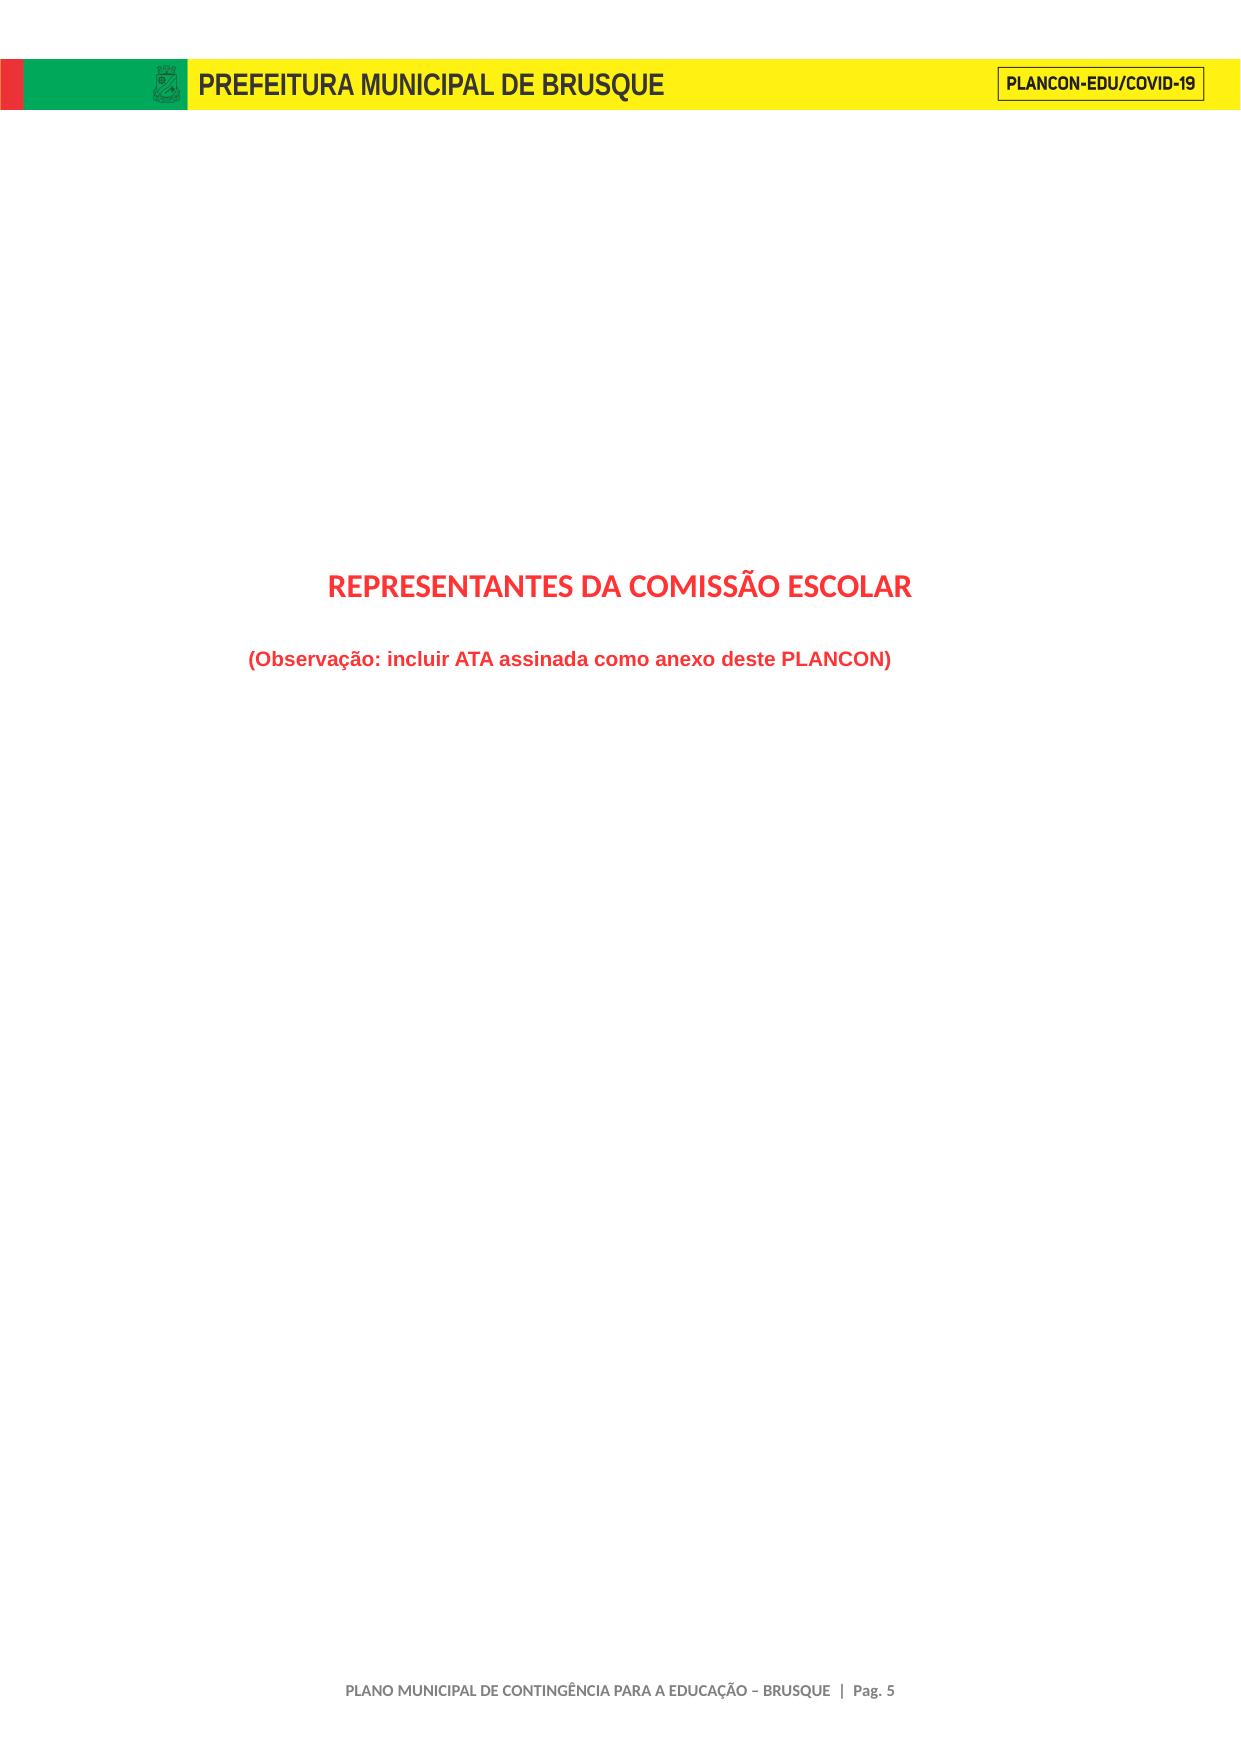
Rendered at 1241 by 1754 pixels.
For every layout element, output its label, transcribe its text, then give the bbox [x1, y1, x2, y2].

text REPRESENTANTES DA COMISSÃO ESCOLAR [0, 565, 1240, 606]
text (Observação: incluir ATA assinada como anexo deste PLANCON) [77, 647, 1063, 671]
picture [0, 59, 1241, 110]
